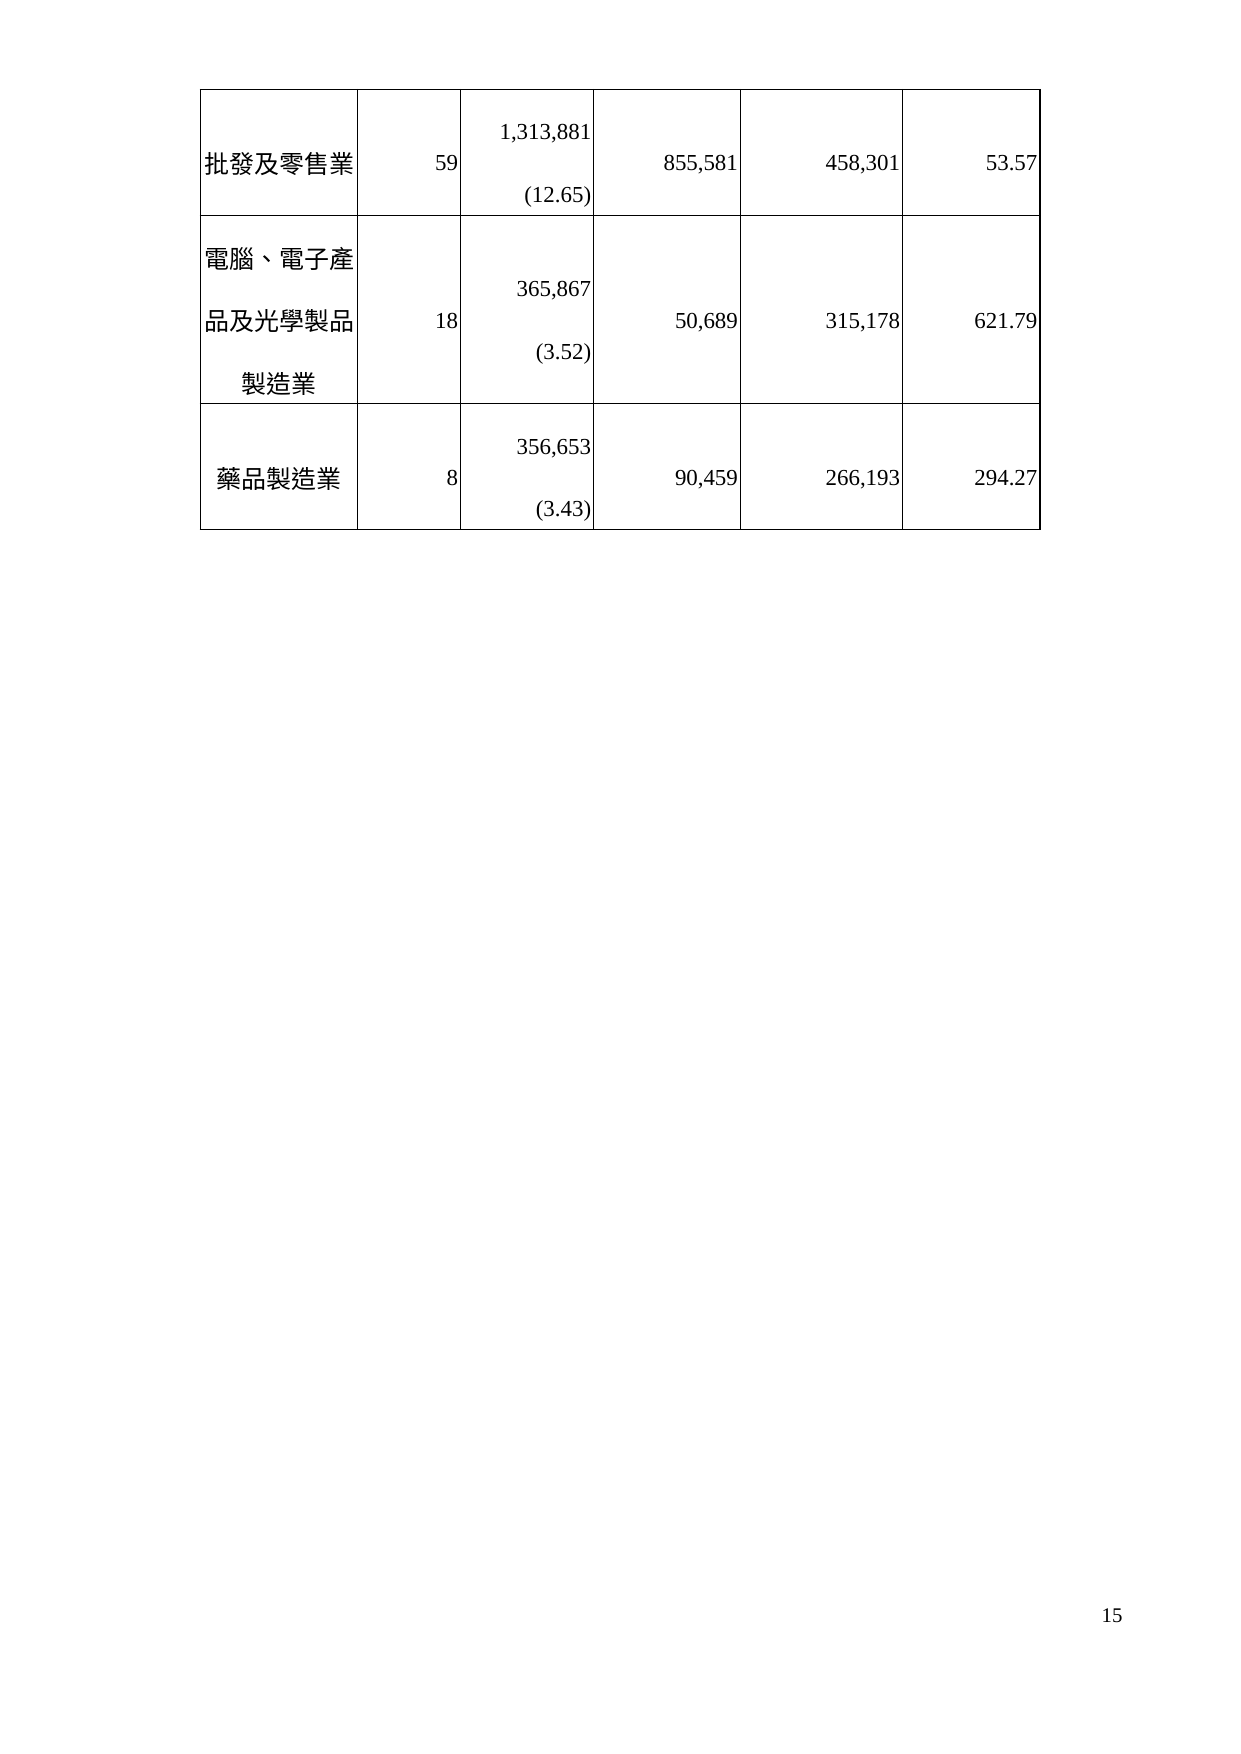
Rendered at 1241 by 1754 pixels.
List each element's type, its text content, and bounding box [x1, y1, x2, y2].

table_cell 294.27 [903, 404, 1039, 529]
table_cell 8 [358, 404, 460, 529]
table_cell 1,313,881 (12.65) [461, 90, 593, 215]
table_cell 356,653 (3.43) [461, 404, 593, 529]
table_cell 621.79 [903, 216, 1039, 403]
table_cell 458,301 [741, 90, 902, 215]
table_cell 電腦、電子產品及光學製品製造業 [201, 216, 357, 403]
table_cell 批發及零售業 [201, 90, 357, 215]
table_cell 266,193 [741, 404, 902, 529]
table_cell 855,581 [594, 90, 740, 215]
table_cell 53.57 [903, 90, 1039, 215]
table_cell 90,459 [594, 404, 740, 529]
table_cell 315,178 [741, 216, 902, 403]
table_cell 50,689 [594, 216, 740, 403]
table_cell 18 [358, 216, 460, 403]
table_cell 藥品製造業 [201, 404, 357, 529]
table_cell 365,867 (3.52) [461, 216, 593, 403]
table_cell 59 [358, 90, 460, 215]
